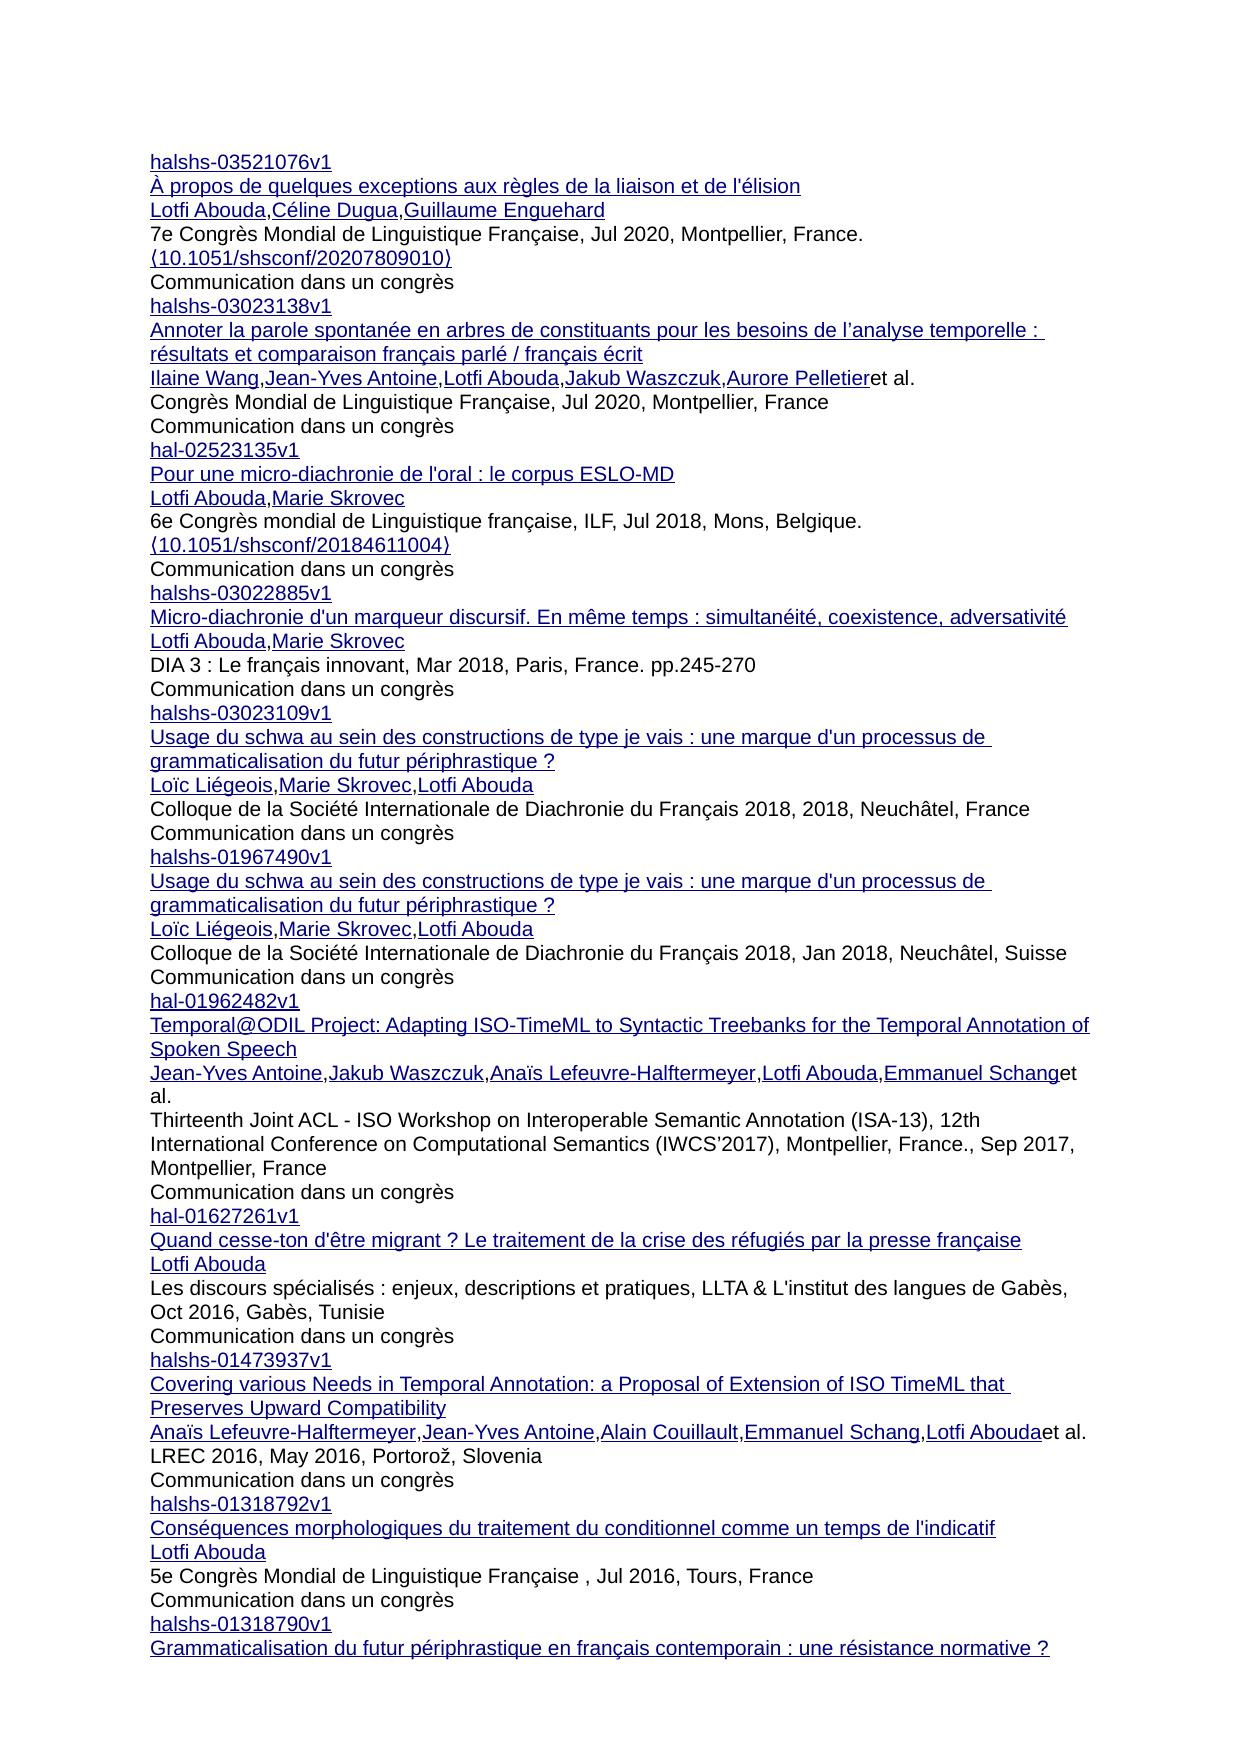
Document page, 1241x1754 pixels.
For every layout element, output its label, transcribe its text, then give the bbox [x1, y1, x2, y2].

table_cell Micro-diachronie d'un marqueur discursif. En même temps : simultanéité, coexistence, adversativité Lotfi Abouda,Marie Skrovec DIA 3 : Le français innovant, Mar 2018, Paris, France. pp.245-270 Communication dans un congrès halshs-03023109v1 [150, 605, 1090, 725]
table_cell Quand cesse-ton d'être migrant ? Le traitement de la crise des réfugiés par la presse française Lotfi Abouda Les discours spécialisés : enjeux, descriptions et pratiques, LLTA & L'institut des langues de Gabès, Oct 2016, Gabès, Tunisie Communication dans un congrès halshs-01473937v1 [150, 1228, 1090, 1372]
table_cell À propos de quelques exceptions aux règles de la liaison et de l'élision Lotfi Abouda,Céline Dugua,Guillaume Enguehard 7e Congrès Mondial de Linguistique Française, Jul 2020, Montpellier, France. ⟨10.1051/shsconf/20207809010⟩ Communication dans un congrès halshs-03023138v1 [150, 174, 1090, 318]
table_cell Covering various Needs in Temporal Annotation: a Proposal of Extension of ISO TimeML that Preserves Upward Compatibility Anaïs Lefeuvre-Halftermeyer,Jean-Yves Antoine,Alain Couillault,Emmanuel Schang,Lotfi Aboudaet al. LREC 2016, May 2016, Portorož, Slovenia Communication dans un congrès halshs-01318792v1 [150, 1372, 1090, 1516]
table_cell Pour une micro-diachronie de l'oral : le corpus ESLO-MD Lotfi Abouda,Marie Skrovec 6e Congrès mondial de Linguistique française, ILF, Jul 2018, Mons, Belgique. ⟨10.1051/shsconf/20184611004⟩ Communication dans un congrès halshs-03022885v1 [150, 461, 1090, 605]
table_cell Spoken Speech Jean-Yves Antoine,Jakub Waszczuk,Anaïs Lefeuvre-Halftermeyer,Lotfi Abouda,Emmanuel Schanget al. Thirteenth Joint ACL - ISO Workshop on Interoperable Semantic Annotation (ISA-13), 12th International Conference on Computational Semantics (IWCS’2017), Montpellier, France., Sep 2017, Montpellier, France Communication dans un congrès hal-01627261v1 [150, 1034, 1090, 1228]
table_cell Usage du schwa au sein des constructions de type je vais : une marque d'un processus de grammaticalisation du futur périphrastique ? Loïc Liégeois,Marie Skrovec,Lotfi Abouda Colloque de la Société Internationale de Diachronie du Français 2018, 2018, Neuchâtel, France Communication dans un congrès halshs-01967490v1 [150, 725, 1090, 869]
table_cell Temporal@ODIL Project: Adapting ISO-TimeML to Syntactic Treebanks for the Temporal Annotation of [150, 1013, 1090, 1033]
table_cell Annoter la parole spontanée en arbres de constituants pour les besoins de l’analyse temporelle : résultats et comparaison français parlé / français écrit Ilaine Wang,Jean-Yves Antoine,Lotfi Abouda,Jakub Waszczuk,Aurore Pelletieret al. Congrès Mondial de Linguistique Française, Jul 2020, Montpellier, France Communication dans un congrès hal-02523135v1 [150, 318, 1090, 461]
table_cell Usage du schwa au sein des constructions de type je vais : une marque d'un processus de grammaticalisation du futur périphrastique ? Loïc Liégeois,Marie Skrovec,Lotfi Abouda Colloque de la Société Internationale de Diachronie du Français 2018, Jan 2018, Neuchâtel, Suisse Communication dans un congrès hal-01962482v1 [150, 869, 1090, 1012]
table_cell Conséquences morphologiques du traitement du conditionnel comme un temps de l'indicatif Lotfi Abouda 5e Congrès Mondial de Linguistique Française , Jul 2016, Tours, France Communication dans un congrès halshs-01318790v1 [150, 1516, 1090, 1635]
table_cell halshs-03521076v1 [150, 150, 1090, 174]
table_cell Grammaticalisation du futur périphrastique en français contemporain : une résistance normative ? [150, 1635, 1090, 1659]
